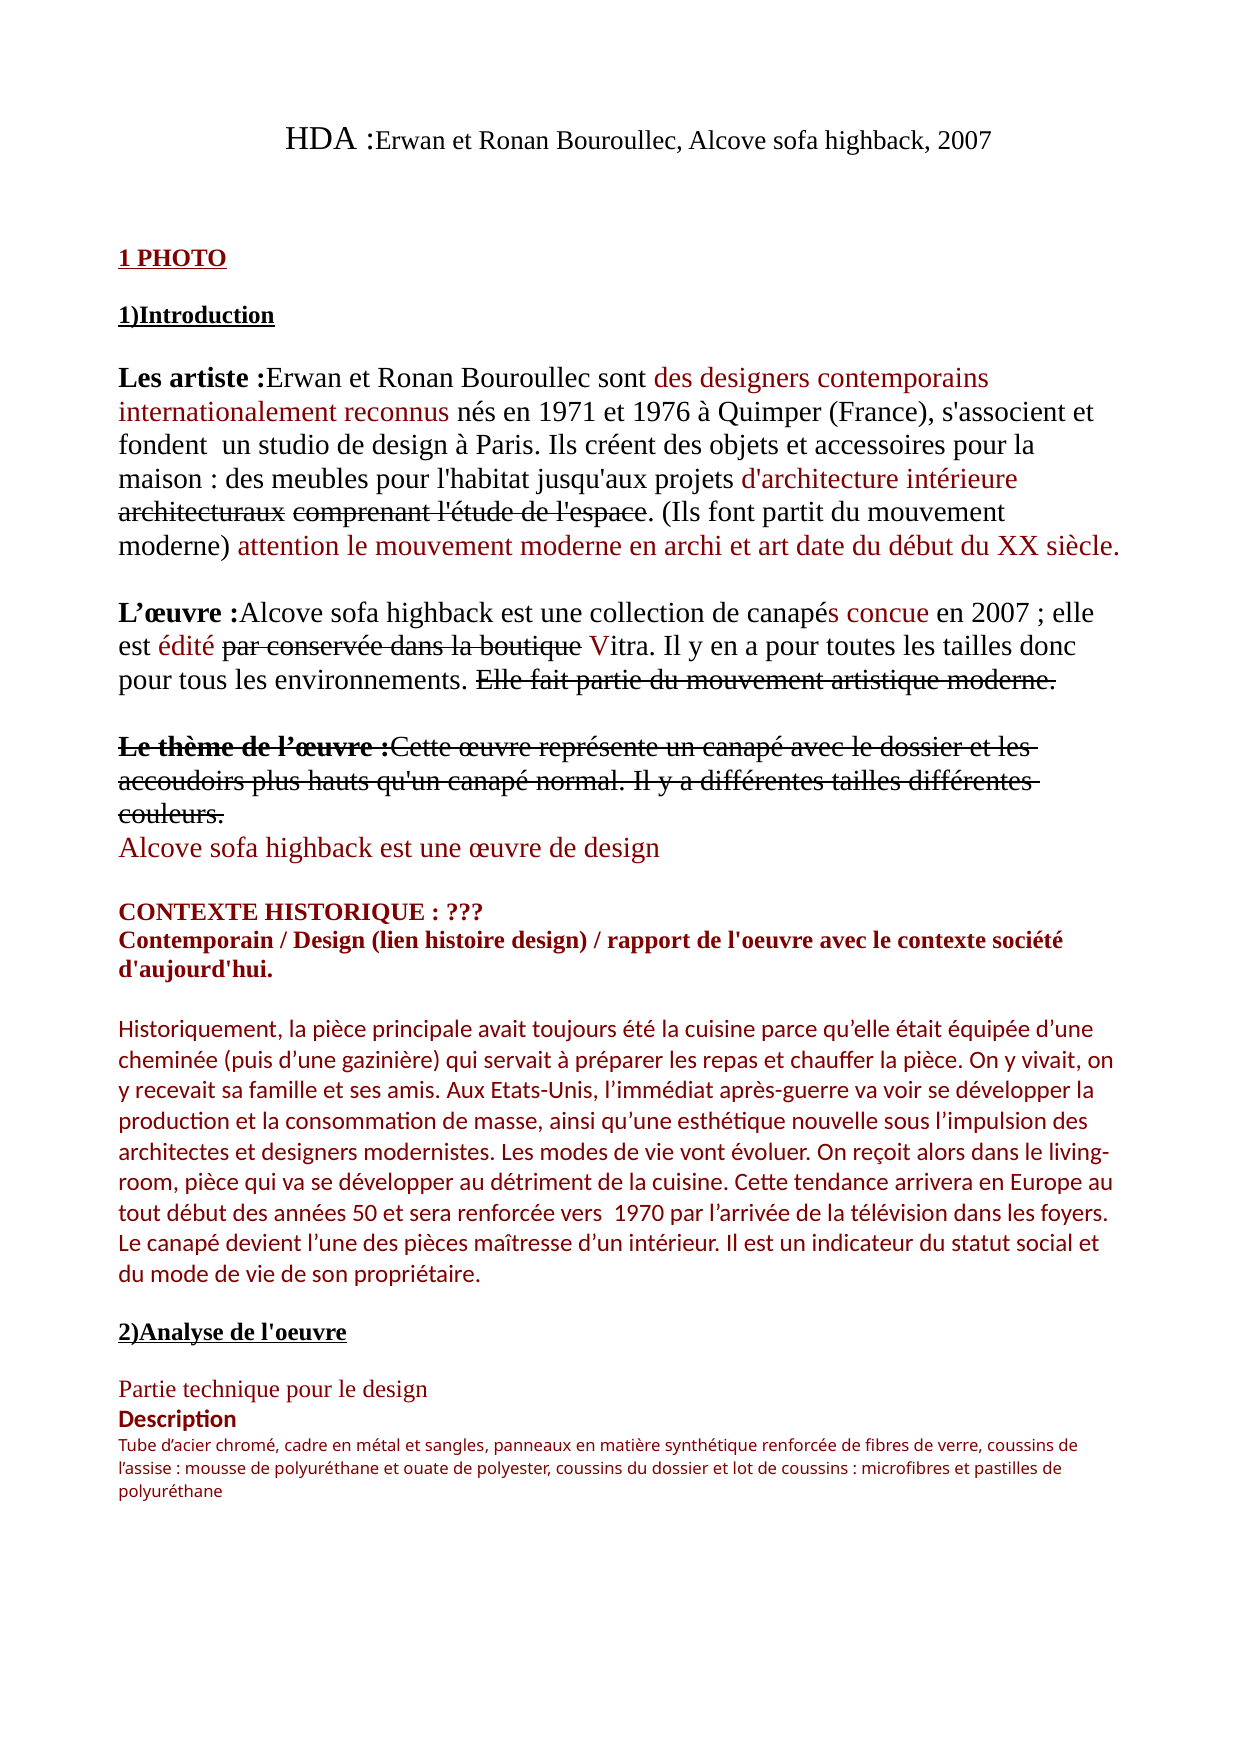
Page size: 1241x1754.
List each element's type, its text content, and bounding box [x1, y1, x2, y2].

text Les artiste :Erwan et Ronan Bouroullec sont des designers contemporains internationalement reconnus nés en 1971 et 1976 à Quimper (France), s'associent et fondent un studio de design à Paris. Ils créent des objets et accessoires pour la maison : des meubles pour l'habitat jusqu'aux projets d'architecture intérieure architecturaux comprenant l'étude de l'espace. (Ils font partit du mouvement moderne) attention le mouvement moderne en archi et art date du début du XX siècle. [118, 360, 1122, 561]
text 1 PHOTO [118, 243, 1122, 271]
text Historiquement, la pièce principale avait toujours été la cuisine parce qu’elle était équipée d’une cheminée (puis d’une gazinière) qui servait à préparer les repas et chauffer la pièce. On y vivait, on y recevait sa famille et ses amis. Aux Etats-Unis, l’immédiat après-guerre va voir se développer la production et la consommation de masse, ainsi qu’une esthétique nouvelle sous l’impulsion des architectes et designers modernistes. Les modes de vie vont évoluer. On reçoit alors dans le living-room, pièce qui va se développer au détriment de la cuisine. Cette tendance arrivera en Europe au tout début des années 50 et sera renforcée vers 1970 par l’arrivée de la télévision dans les foyers. Le canapé devient l’une des pièces maîtresse d’un intérieur. Il est un indicateur du statut social et du mode de vie de son propriétaire. [118, 1013, 1122, 1288]
text Alcove sofa highback est une œuvre de design [118, 830, 1122, 863]
text Le thème de l’œuvre :Cette œuvre représente un canapé avec le dossier et les accoudoirs plus hauts qu'un canapé normal. Il y a différentes tailles différentes couleurs. [118, 729, 1122, 830]
text Description [118, 1403, 1122, 1434]
text 2)Analyse de l'oeuvre [118, 1317, 1122, 1346]
text CONTEXTE HISTORIQUE : ??? [118, 897, 1122, 926]
text Contemporain / Design (lien histoire design) / rapport de l'oeuvre avec le contexte société d'aujourd'hui. [118, 926, 1122, 983]
text 1)Introduction [118, 300, 1122, 329]
text Tube d’acier chromé, cadre en métal et sangles, panneaux en matière synthétique renforcée de fibres de verre, coussins de l’assise : mousse de polyuré­thane et ouate de polyester, coussins du dossier et lot de coussins : microfibres et pastilles de polyuréthane [118, 1434, 1122, 1502]
text HDA :Erwan et Ronan Bouroullec, Alcove sofa highback, 2007 [118, 118, 1122, 156]
text Partie technique pour le design [118, 1374, 1122, 1403]
text L’œuvre :Alcove sofa highback est une collection de canapés concue en 2007 ; elle est édité par conservée dans la boutique Vitra. Il y en a pour toutes les tailles donc pour tous les environnements. Elle fait partie du mouvement artistique moderne. [118, 595, 1122, 696]
